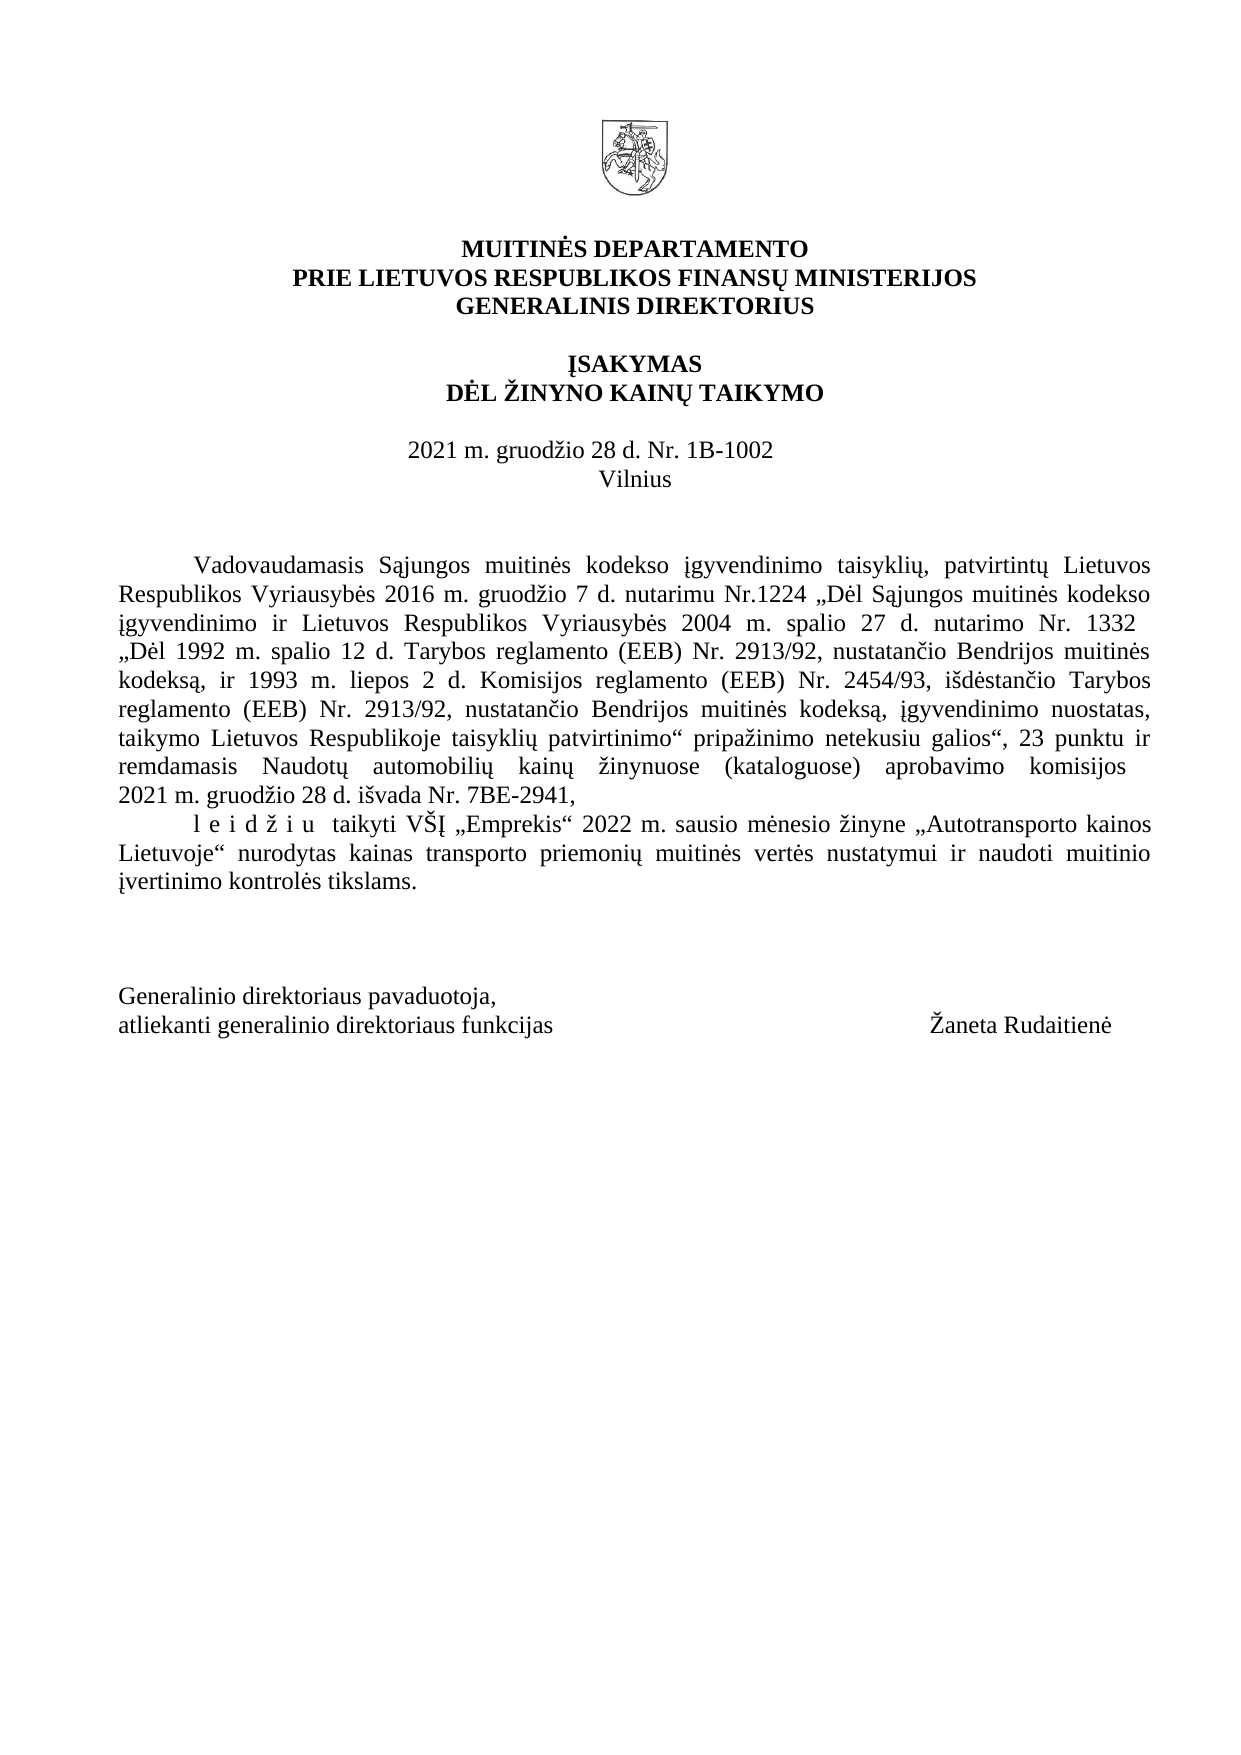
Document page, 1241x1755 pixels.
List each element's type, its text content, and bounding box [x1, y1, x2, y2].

text Vadovaudamasis Sąjungos muitinės kodekso įgyvendinimo taisyklių, patvirtintų Lietuvos Respublikos Vyriausybės 2016 m. gruodžio 7 d. nutarimu Nr.1224 „Dėl Sąjungos muitinės kodekso įgyvendinimo ir Lietuvos Respublikos Vyriausybės 2004 m. spalio 27 d. nutarimo Nr. 1332 „Dėl 1992 m. spalio 12 d. Tarybos reglamento (EEB) Nr. 2913/92, nustatančio Bendrijos muitinės kodeksą, ir 1993 m. liepos 2 d. Komisijos reglamento (EEB) Nr. 2454/93, išdėstančio Tarybos reglamento (EEB) Nr. 2913/92, nustatančio Bendrijos muitinės kodeksą, įgyvendinimo nuostatas, taikymo Lietuvos Respublikoje taisyklių patvirtinimo“ pripažinimo netekusiu galios“, 23 punktu ir remdamasis Naudotų automobilių kainų žinynuose (kataloguose) aprobavimo komisijos 2021 m. gruodžio 28 d. išvada Nr. 7BE-2941, [118, 550, 1152, 809]
text DĖL žinyno kainų taikymo [118, 378, 1152, 406]
text ĮSAKYMAS [118, 349, 1152, 378]
text GENERALINIS DIREKTORIUS [118, 291, 1152, 320]
text Generalinio direktoriaus pavaduotoja, [118, 981, 1152, 1010]
text atliekanti generalinio direktoriaus funkcijas Žaneta Rudaitienė [118, 1010, 1152, 1039]
text Vilnius [118, 464, 1152, 493]
text 2021 m. gruodžio 28 d. Nr. 1B-1002 [118, 435, 1063, 464]
text PRIE LIETUVOS RESPUBLIKOS FINANSŲ MINISTERIJOS [118, 263, 1152, 291]
text l e i d ž i u taikyti VŠĮ „Emprekis“ 2022 m. sausio mėnesio žinyne „Autotransporto kainos Lietuvoje“ nurodytas kainas transporto priemonių muitinės vertės nustatymui ir naudoti muitinio įvertinimo kontrolės tikslams. [118, 809, 1152, 895]
text MUITINĖS DEPARTAMENTO [118, 234, 1152, 263]
